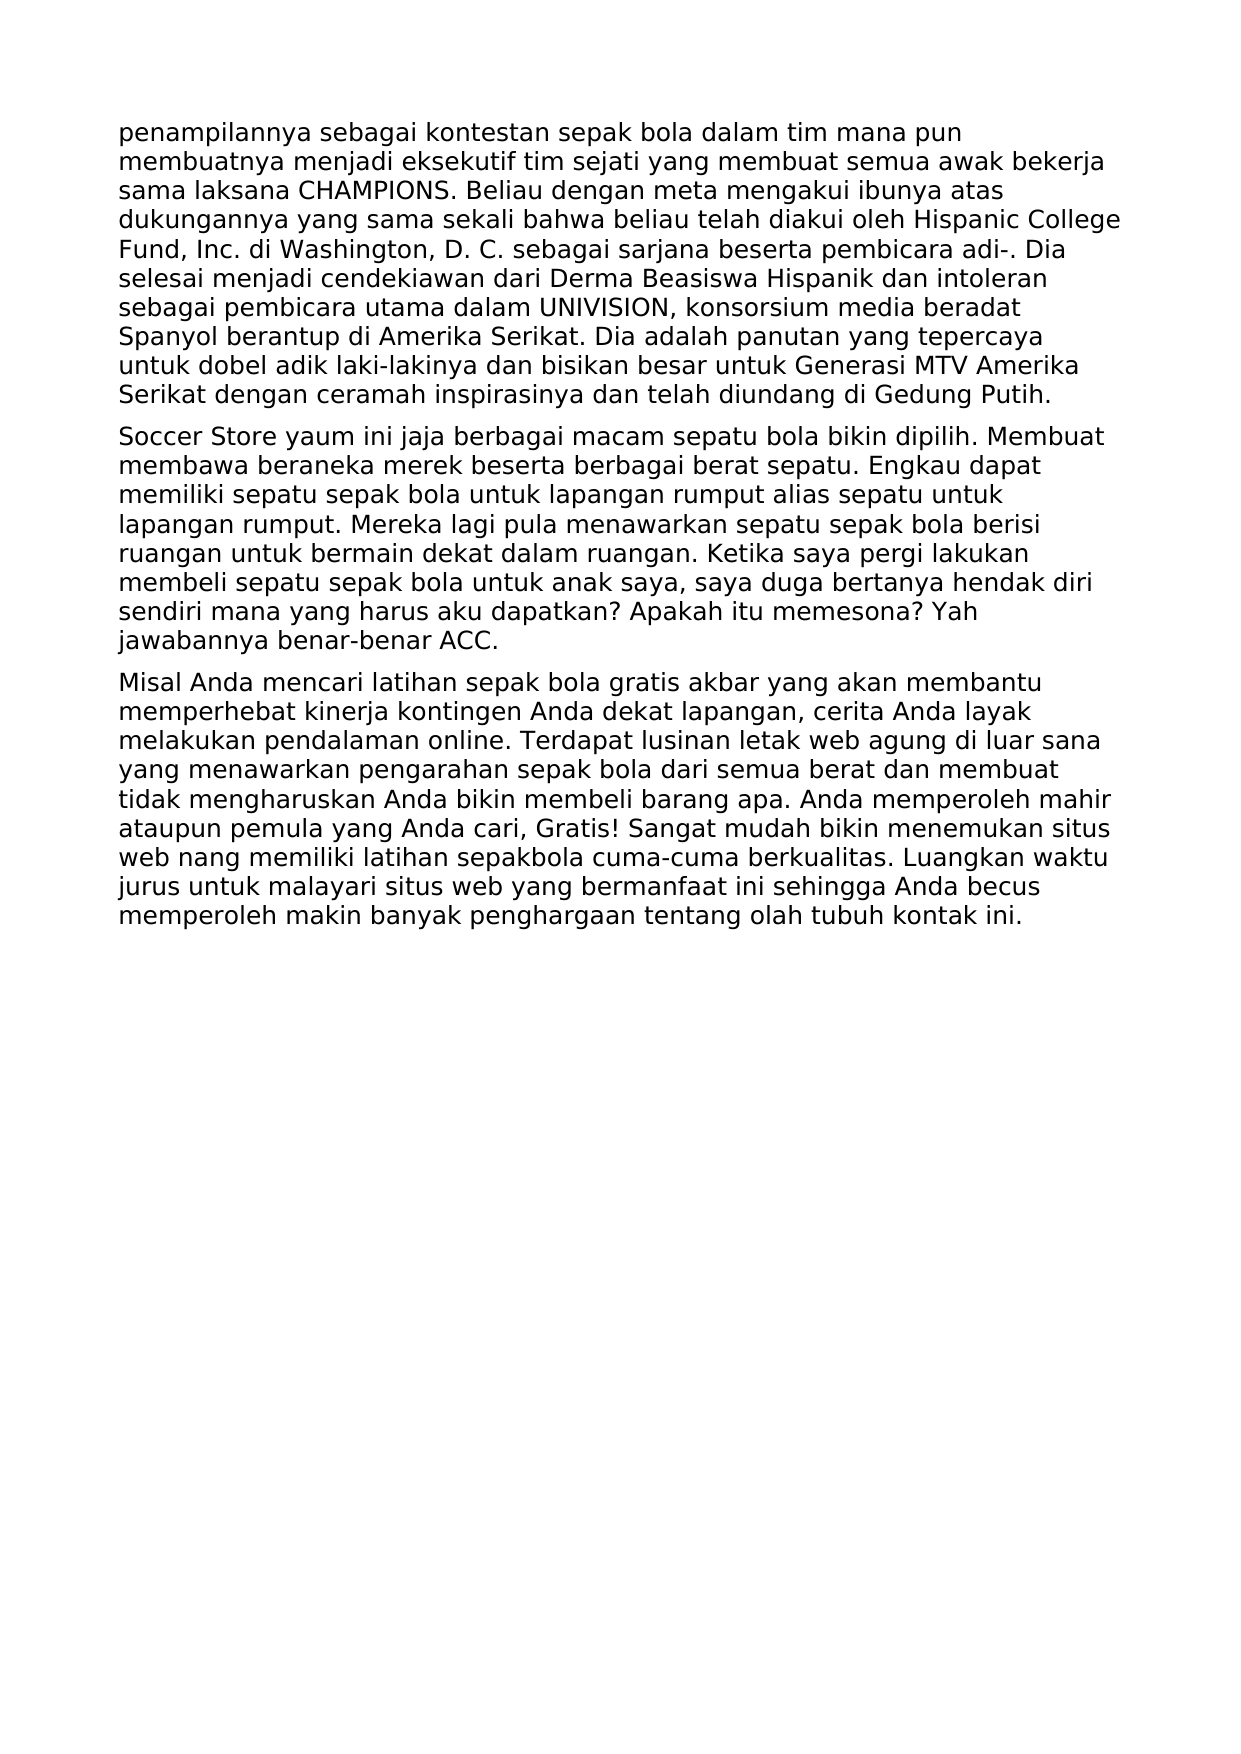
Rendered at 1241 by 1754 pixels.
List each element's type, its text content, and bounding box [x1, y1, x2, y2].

text penampilannya sebagai kontestan sepak bola dalam tim mana pun membuatnya menjadi eksekutif tim sejati yang membuat semua awak bekerja sama laksana CHAMPIONS. Beliau dengan meta mengakui ibunya atas dukungannya yang sama sekali bahwa beliau telah diakui oleh Hispanic College Fund, Inc. di Washington, D. C. sebagai sarjana beserta pembicara adi-. Dia selesai menjadi cendekiawan dari Derma Beasiswa Hispanik dan intoleran sebagai pembicara utama dalam UNIVISION, konsorsium media beradat Spanyol berantup di Amerika Serikat. Dia adalah panutan yang tepercaya untuk dobel adik laki-lakinya dan bisikan besar untuk Generasi MTV Amerika Serikat dengan ceramah inspirasinya dan telah diundang di Gedung Putih. [118, 118, 1122, 410]
text Misal Anda mencari latihan sepak bola gratis akbar yang akan membantu memperhebat kinerja kontingen Anda dekat lapangan, cerita Anda layak melakukan pendalaman online. Terdapat lusinan letak web agung di luar sana yang menawarkan pengarahan sepak bola dari semua berat dan membuat tidak mengharuskan Anda bikin membeli barang apa. Anda memperoleh mahir ataupun pemula yang Anda cari, Gratis! Sangat mudah bikin menemukan situs web nang memiliki latihan sepakbola cuma-cuma berkualitas. Luangkan waktu jurus untuk malayari situs web yang bermanfaat ini sehingga Anda becus memperoleh makin banyak penghargaan tentang olah tubuh kontak ini. [118, 668, 1122, 931]
text Soccer Store yaum ini jaja berbagai macam sepatu bola bikin dipilih. Membuat membawa beraneka merek beserta berbagai berat sepatu. Engkau dapat memiliki sepatu sepak bola untuk lapangan rumput alias sepatu untuk lapangan rumput. Mereka lagi pula menawarkan sepatu sepak bola berisi ruangan untuk bermain dekat dalam ruangan. Ketika saya pergi lakukan membeli sepatu sepak bola untuk anak saya, saya duga bertanya hendak diri sendiri mana yang harus aku dapatkan? Apakah itu memesona? Yah jawabannya benar-benar ACC. [118, 422, 1122, 656]
